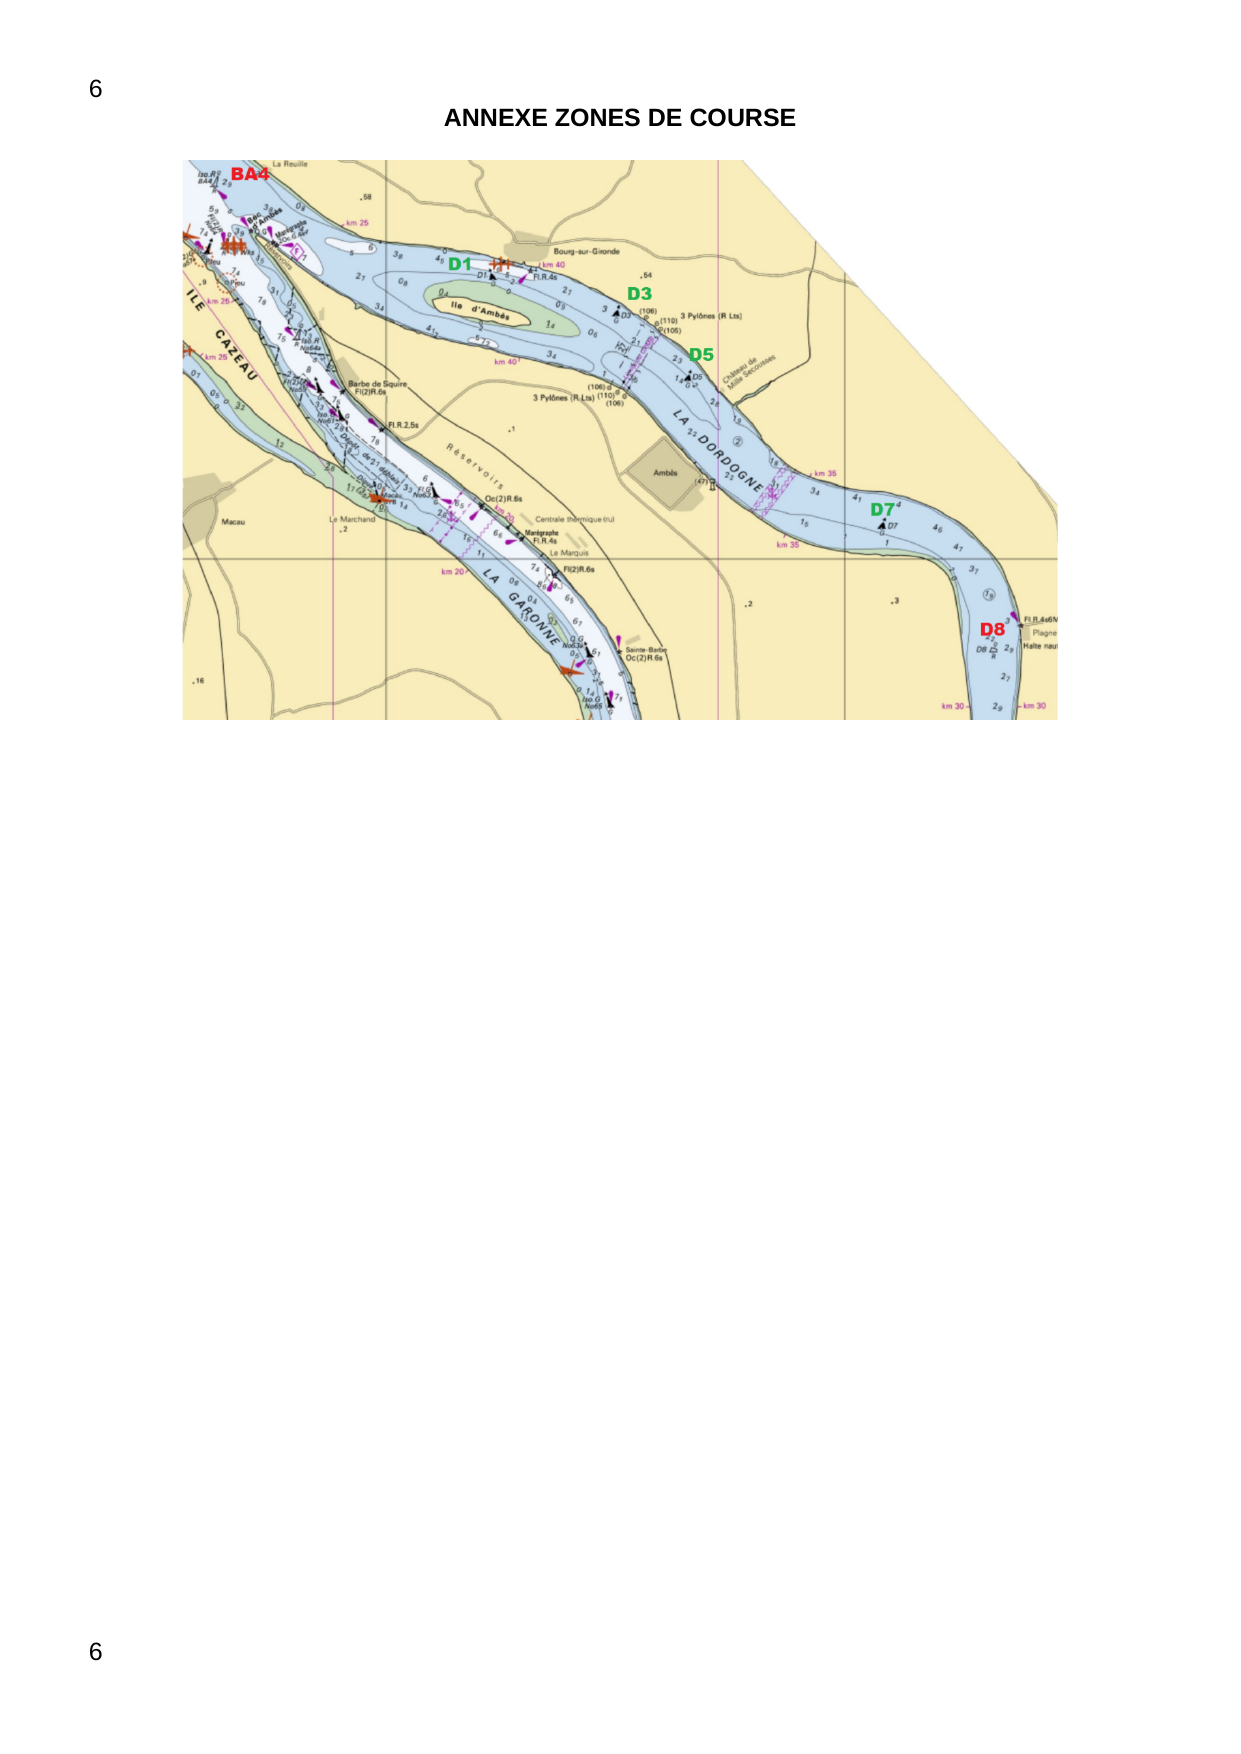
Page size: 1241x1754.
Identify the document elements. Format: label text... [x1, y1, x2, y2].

text ANNEXE ZONES DE COURSE [89, 103, 1152, 131]
picture [182, 160, 1058, 720]
